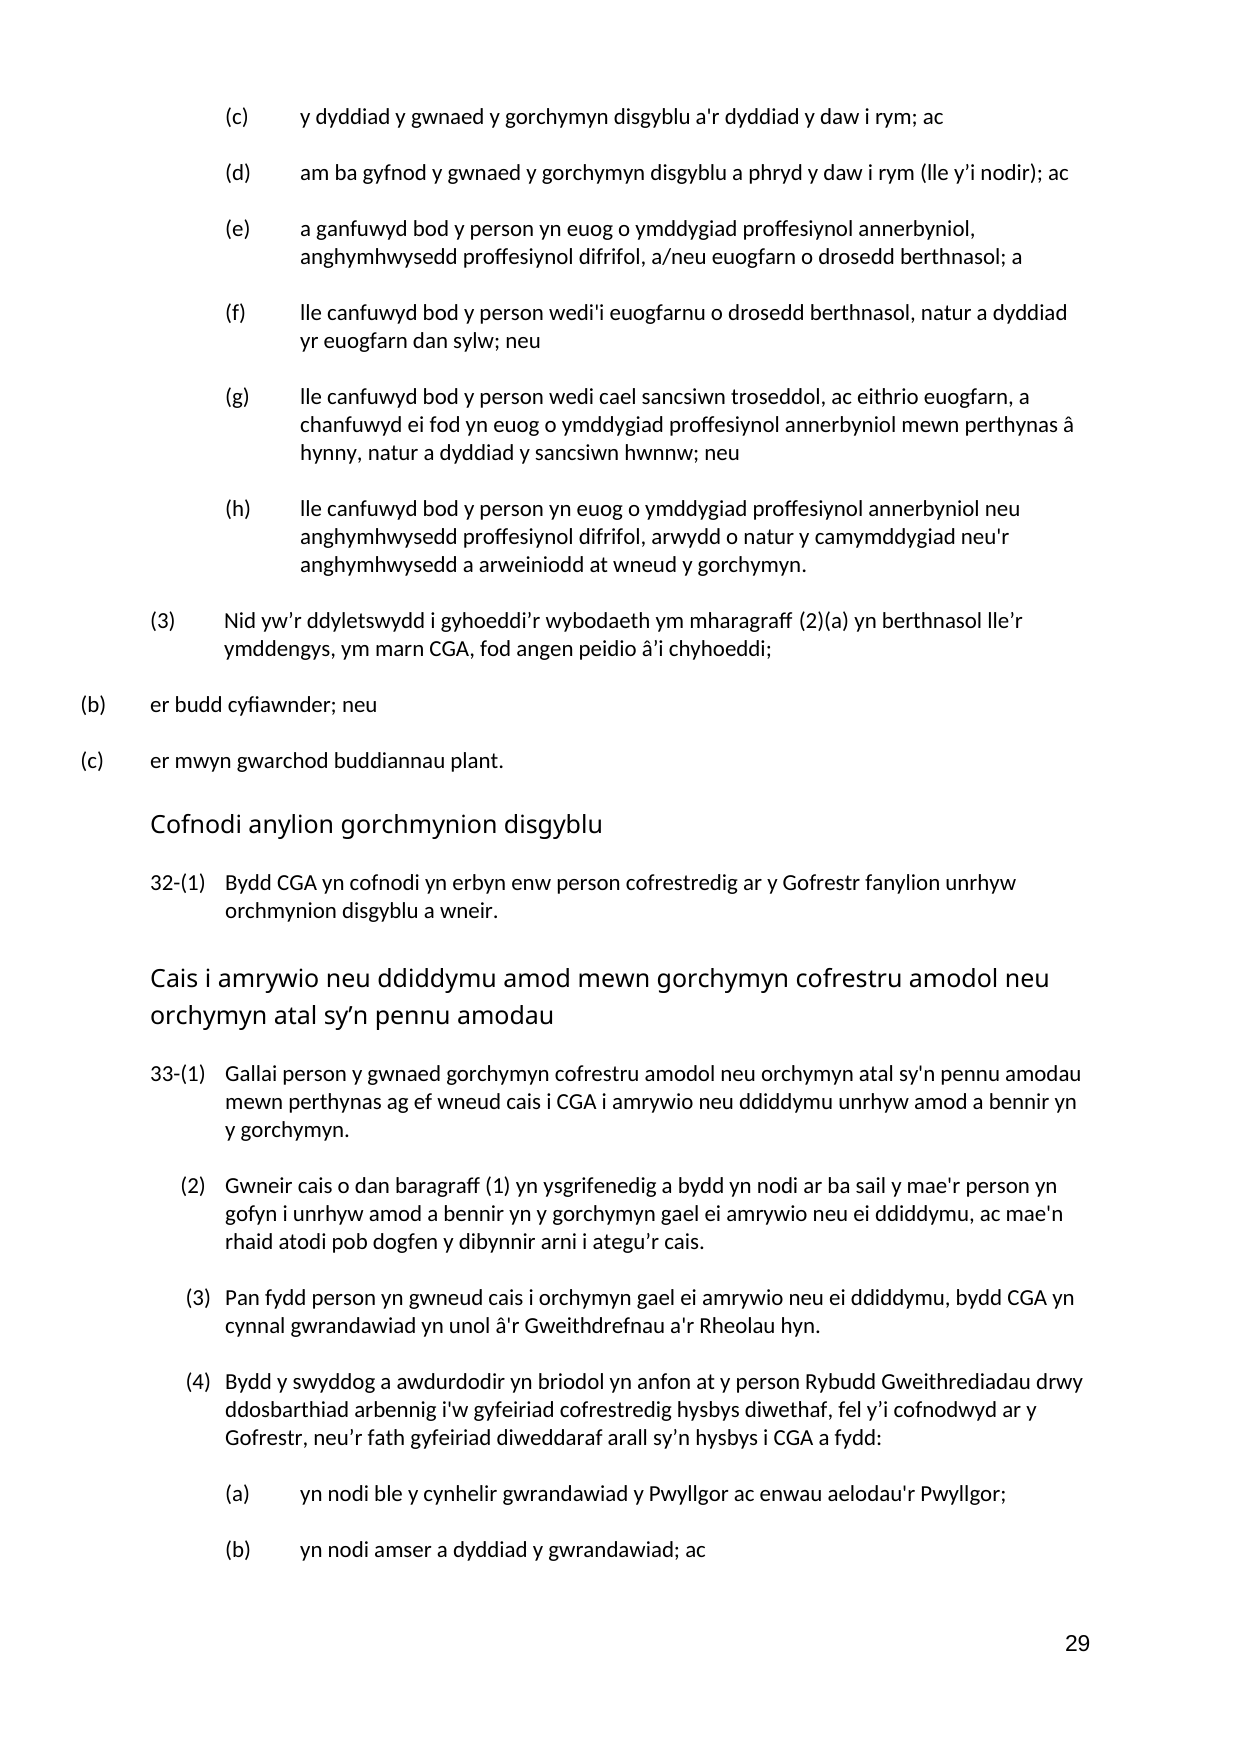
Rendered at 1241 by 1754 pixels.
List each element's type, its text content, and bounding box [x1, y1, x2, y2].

list er mwyn gwarchod buddiannau plant. [80, 746, 1090, 774]
text (3) Nid yw’r ddyletswydd i gyhoeddi’r wybodaeth ym mharagraff (2)(a) yn berthnasol lle’r ymddengys, ym marn CGA, fod angen peidio â’i chyhoeddi; [150, 606, 1090, 662]
list er budd cyfiawnder; neu [80, 690, 1090, 718]
text (b) yn nodi amser a dyddiad y gwrandawiad; ac [225, 1535, 1090, 1563]
list am ba gyfnod y gwnaed y gorchymyn disgyblu a phryd y daw i rym (lle y’i nodir); ac [225, 158, 1090, 186]
text (3) Pan fydd person yn gwneud cais i orchymyn gael ei amrywio neu ei ddiddymu, bydd CGA yn cynnal gwrandawiad yn unol â'r Gweithdrefnau a'r Rheolau hyn. [165, 1283, 1090, 1339]
list a ganfuwyd bod y person yn euog o ymddygiad proffesiynol annerbyniol, anghymhwysedd proffesiynol difrifol, a/neu euogfarn o drosedd berthnasol; a [225, 214, 1090, 270]
list lle canfuwyd bod y person wedi'i euogfarnu o drosedd berthnasol, natur a dyddiad yr euogfarn dan sylw; neu [225, 298, 1090, 354]
list lle canfuwyd bod y person wedi cael sancsiwn troseddol, ac eithrio euogfarn, a chanfuwyd ei fod yn euog o ymddygiad proffesiynol annerbyniol mewn perthynas â hynny, natur a dyddiad y sancsiwn hwnnw; neu [225, 382, 1090, 466]
subtitle Cais i amrywio neu ddiddymu amod mewn gorchymyn cofrestru amodol neu orchymyn atal sy’n pennu amodau [150, 961, 1090, 1031]
list lle canfuwyd bod y person yn euog o ymddygiad proffesiynol annerbyniol neu anghymhwysedd proffesiynol difrifol, arwydd o natur y camymddygiad neu'r anghymhwysedd a arweiniodd at wneud y gorchymyn. [225, 494, 1090, 578]
subtitle Cofnodi anylion gorchmynion disgyblu [150, 806, 1090, 841]
text (4) Bydd y swyddog a awdurdodir yn briodol yn anfon at y person Rybudd Gweithrediadau drwy ddosbarthiad arbennig i'w gyfeiriad cofrestredig hysbys diwethaf, fel y’i cofnodwyd ar y Gofrestr, neu’r fath gyfeiriad diweddaraf arall sy’n hysbys i CGA a fydd: [165, 1367, 1090, 1451]
list y dyddiad y gwnaed y gorchymyn disgyblu a'r dyddiad y daw i rym; ac [225, 102, 1090, 130]
text 32-(1) Bydd CGA yn cofnodi yn erbyn enw person cofrestredig ar y Gofrestr fanylion unrhyw orchmynion disgyblu a wneir. [150, 868, 1090, 924]
text 33-(1) Gallai person y gwnaed gorchymyn cofrestru amodol neu orchymyn atal sy'n pennu amodau mewn perthynas ag ef wneud cais i CGA i amrywio neu ddiddymu unrhyw amod a bennir yn y gorchymyn. [150, 1059, 1090, 1143]
text (2) Gwneir cais o dan baragraff (1) yn ysgrifenedig a bydd yn nodi ar ba sail y mae'r person yn gofyn i unrhyw amod a bennir yn y gorchymyn gael ei amrywio neu ei ddiddymu, ac mae'n rhaid atodi pob dogfen y dibynnir arni i ategu’r cais. [175, 1171, 1090, 1255]
text (a) yn nodi ble y cynhelir gwrandawiad y Pwyllgor ac enwau aelodau'r Pwyllgor; [225, 1479, 1090, 1507]
